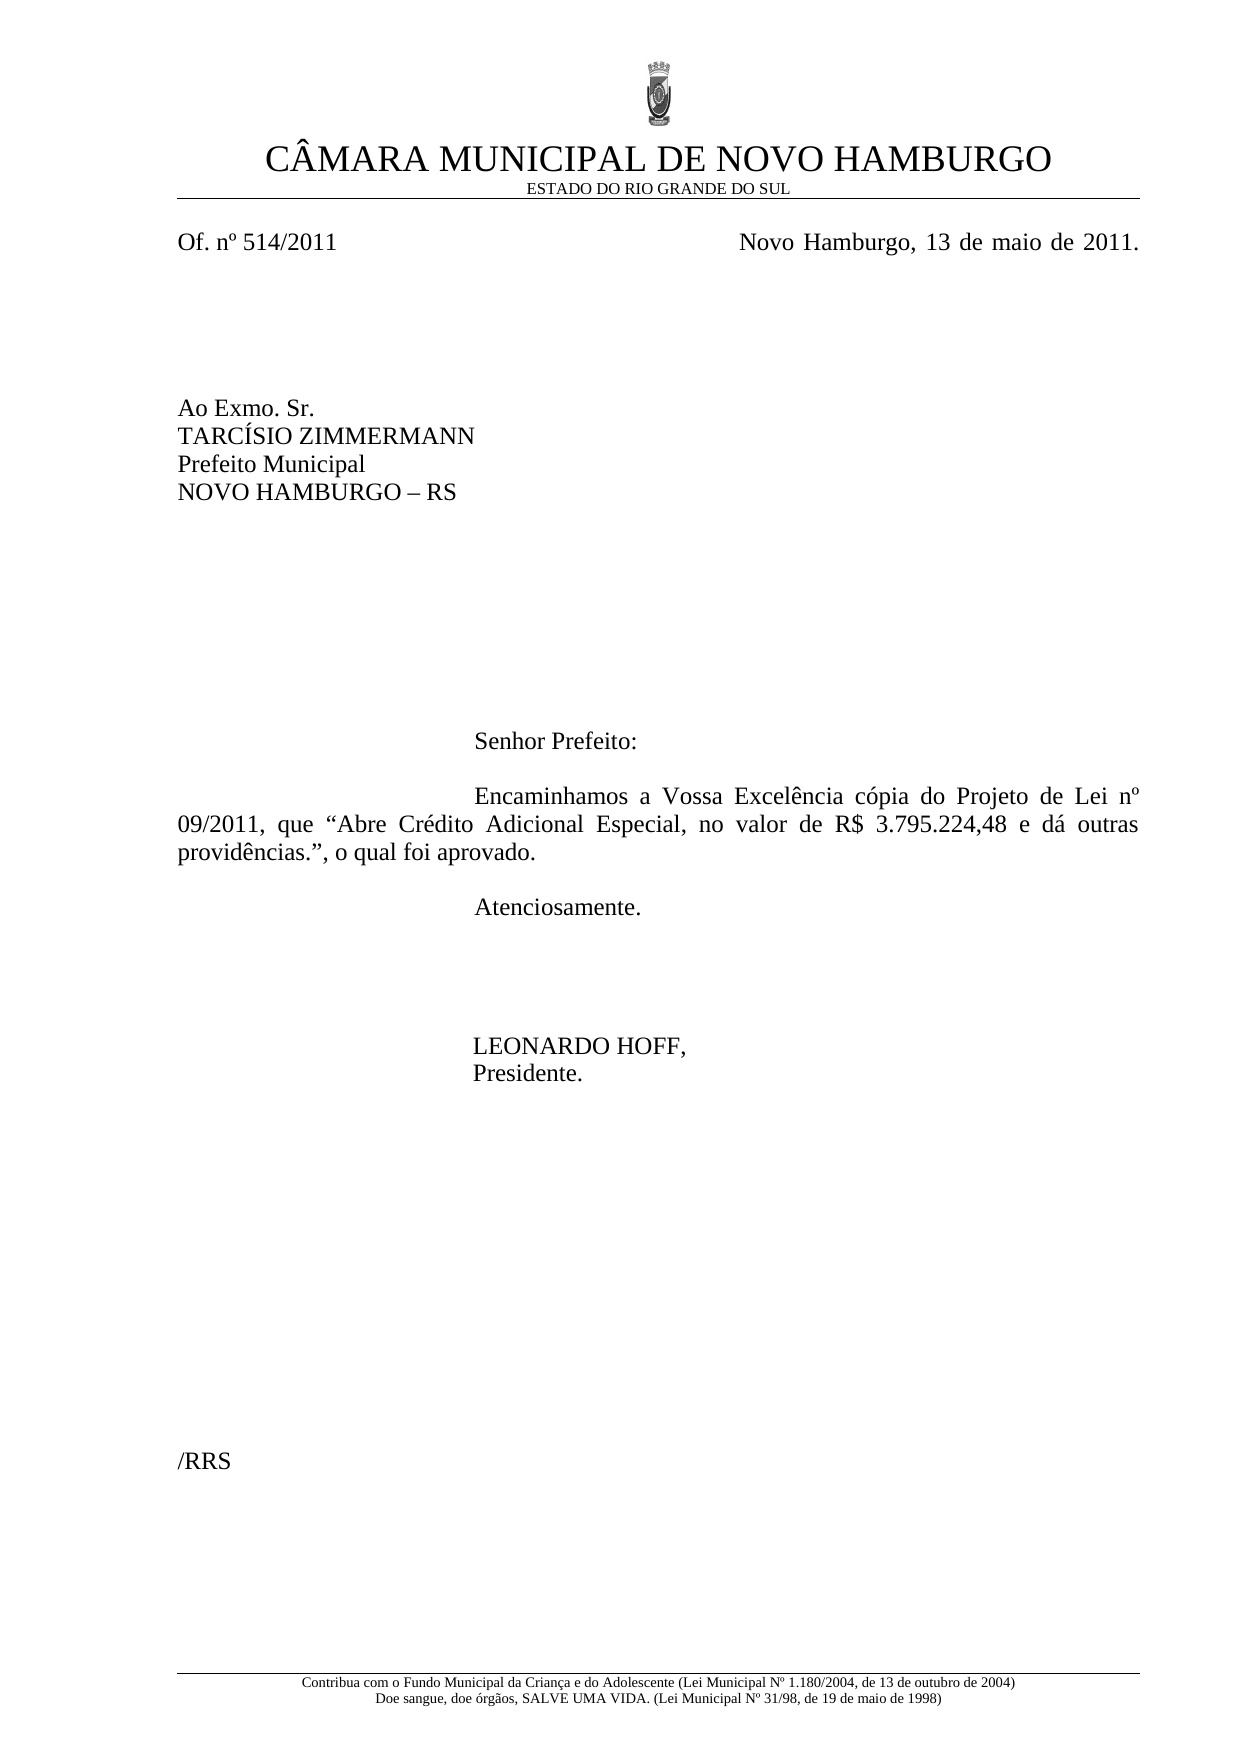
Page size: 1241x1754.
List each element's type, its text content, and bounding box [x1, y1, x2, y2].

text Atenciosamente. [177, 893, 1140, 921]
text Presidente. [177, 1059, 1140, 1087]
text NOVO HAMBURGO – RS [177, 478, 1140, 505]
text Of. nº 514/2011 Novo Hamburgo, 13 de maio de 2011. [177, 228, 1140, 284]
text Senhor Prefeito: [177, 727, 1140, 755]
text Ao Exmo. Sr. [177, 394, 1140, 422]
text TARCÍSIO ZIMMERMANN [177, 422, 1140, 450]
text LEONARDO HOFF, [177, 1032, 1140, 1059]
text Prefeito Municipal [177, 450, 1140, 478]
text Encaminhamos a Vossa Excelência cópia do Projeto de Lei nº 09/2011, que “Abre Crédito Adicional Especial, no valor de R$ 3.795.224,48 e dá outras providências.”, o qual foi aprovado. [177, 782, 1140, 866]
text /RRS [177, 1447, 1140, 1475]
